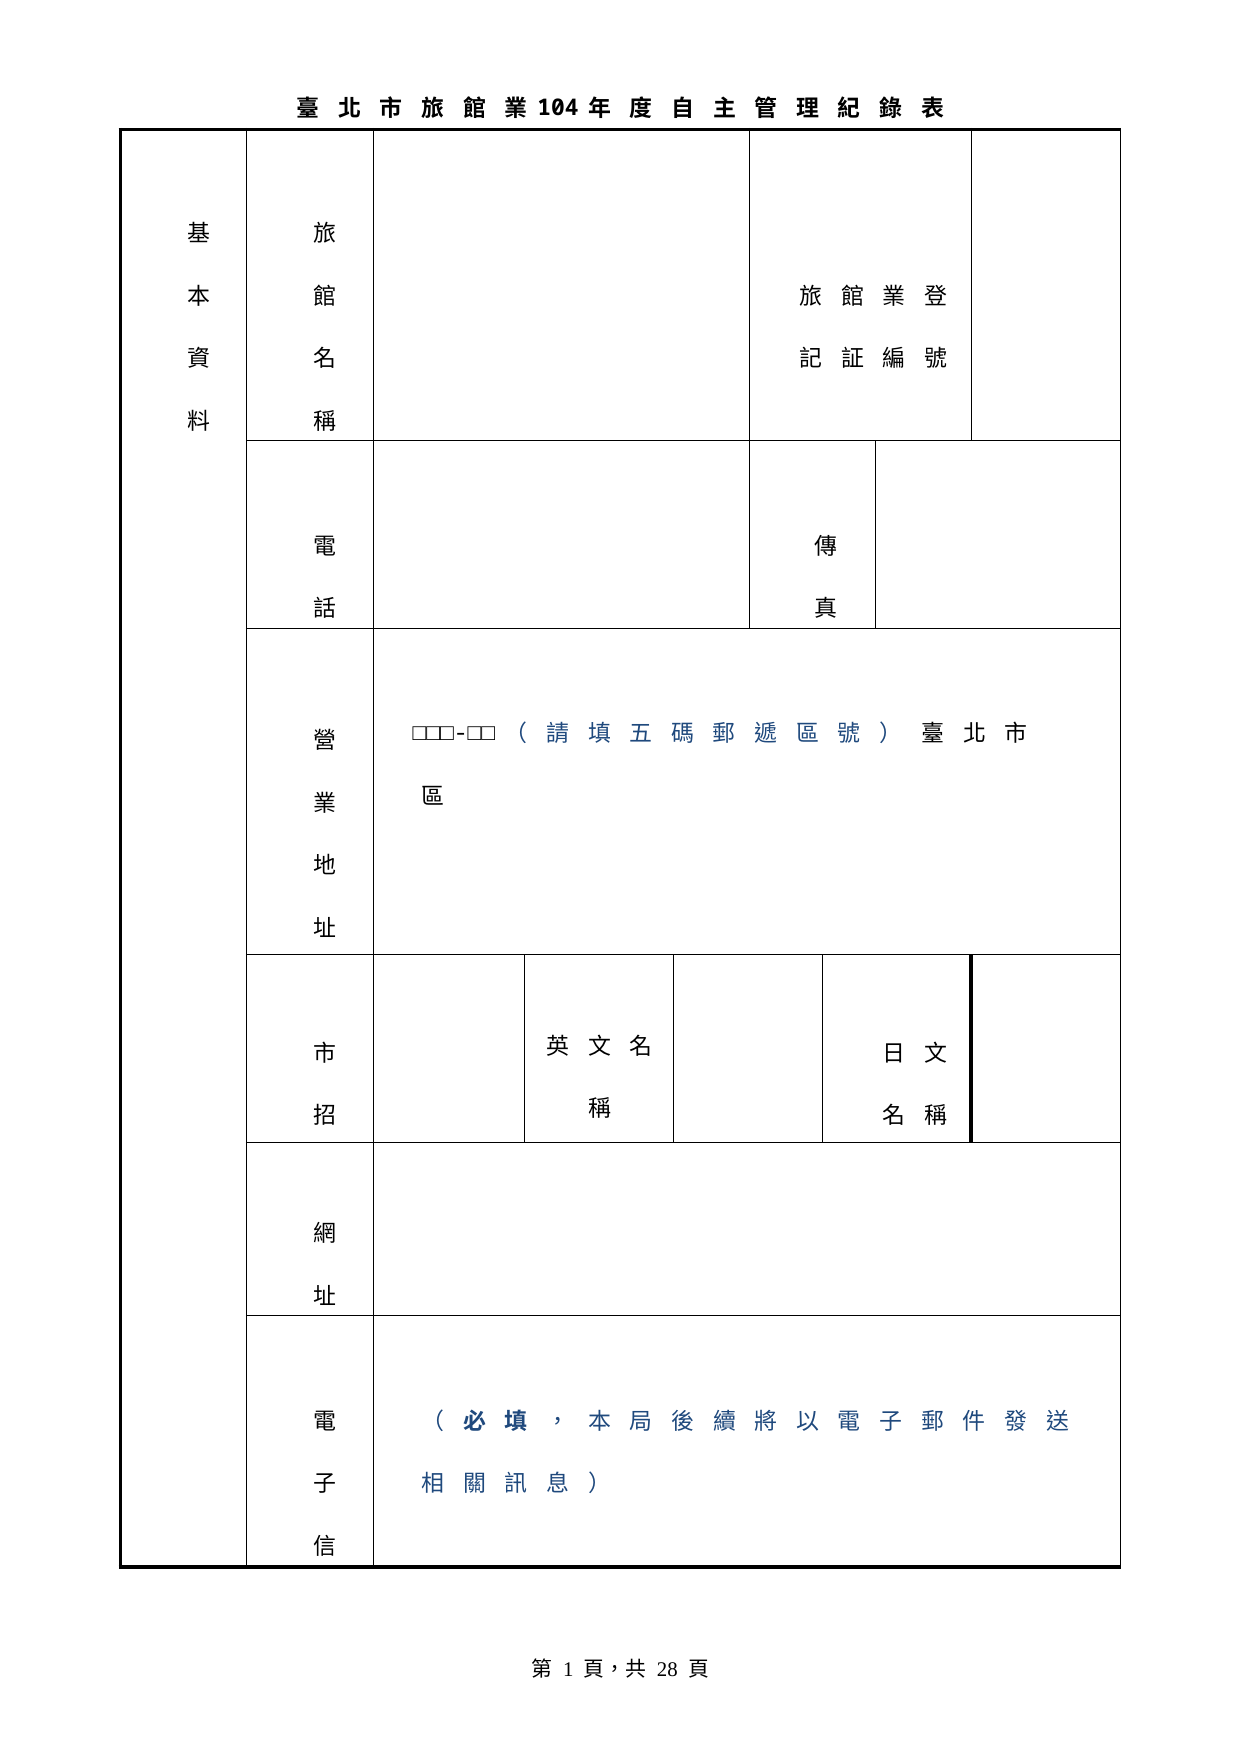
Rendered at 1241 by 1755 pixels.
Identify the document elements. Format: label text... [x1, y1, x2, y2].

table_cell 傳真 [750, 441, 875, 628]
table_cell [374, 955, 524, 1142]
table_cell [374, 441, 749, 628]
text 臺北市旅館業104年度自主管理紀錄表 [120, 65, 1120, 128]
table_header [972, 131, 1120, 440]
table_cell 市招 [247, 955, 373, 1142]
table_cell 日文名稱 [823, 955, 969, 1142]
table_cell 營業地址 [247, 629, 373, 954]
table_cell [876, 441, 1120, 628]
table_header 旅館名稱 [247, 131, 373, 440]
table_cell [674, 955, 822, 1142]
table_header 旅館業登記証編號 [750, 131, 971, 440]
table_cell 電子信 [247, 1316, 373, 1565]
table_cell （必填，本局後續將以電子郵件發送相關訊息） [374, 1316, 1120, 1565]
table_cell [973, 955, 1120, 1142]
table_cell □□□-□□（請填五碼郵遞區號）臺北市 區 [374, 629, 1120, 954]
table_cell 電話 [247, 441, 373, 628]
table_cell [374, 1143, 1120, 1315]
table_header 基本資料 [122, 131, 246, 1565]
table_cell 英文名稱 [525, 955, 673, 1142]
table_cell 網址 [247, 1143, 373, 1315]
table_header [374, 131, 749, 440]
